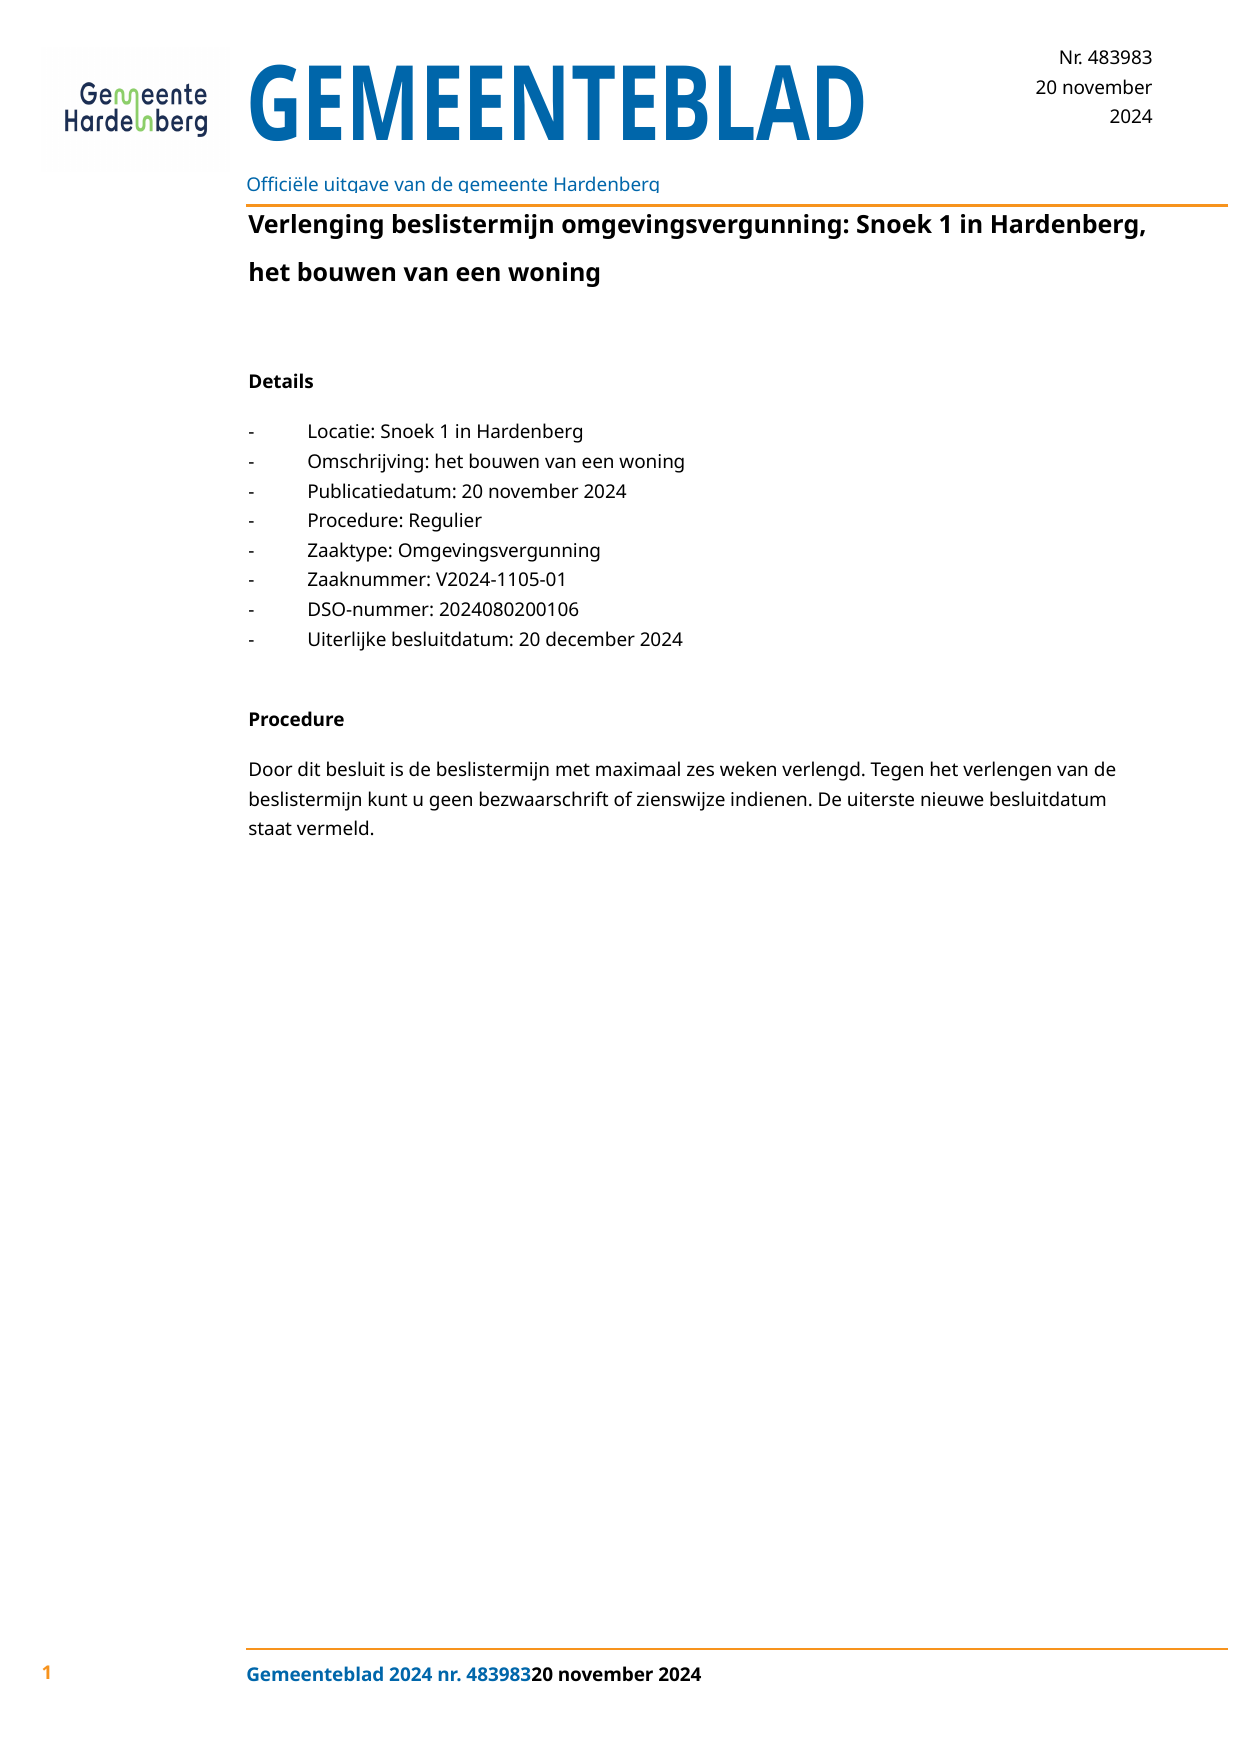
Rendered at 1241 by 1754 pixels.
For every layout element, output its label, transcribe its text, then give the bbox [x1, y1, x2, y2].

text Details [248, 368, 1152, 394]
list Uiterlijke besluitdatum: 20 december 2024 [248, 626, 1152, 652]
list Publicatiedatum: 20 november 2024 [248, 478, 1152, 504]
list Zaaknummer: V2024-1105-01 [248, 567, 1152, 592]
text Door dit besluit is de beslistermijn met maximaal zes weken verlengd. Tegen het verlengen van de beslistermijn kunt u geen bezwaarschrift of zienswijze indienen. De uiterste nieuwe besluitdatum staat vermeld. [248, 756, 1152, 841]
list Locatie: Snoek 1 in Hardenberg [248, 419, 1152, 444]
list Zaaktype: Omgevingsvergunning [248, 537, 1152, 563]
list Omschrijving: het bouwen van een woning [248, 448, 1152, 474]
list DSO-nummer: 2024080200106 [248, 596, 1152, 622]
text Procedure [248, 706, 1152, 732]
text Verlenging beslistermijn omgevingsvergunning: Snoek 1 in Hardenberg, het bouwen van een woning [248, 207, 1152, 288]
picture [41, 47, 231, 172]
list Procedure: Regulier [248, 507, 1152, 533]
